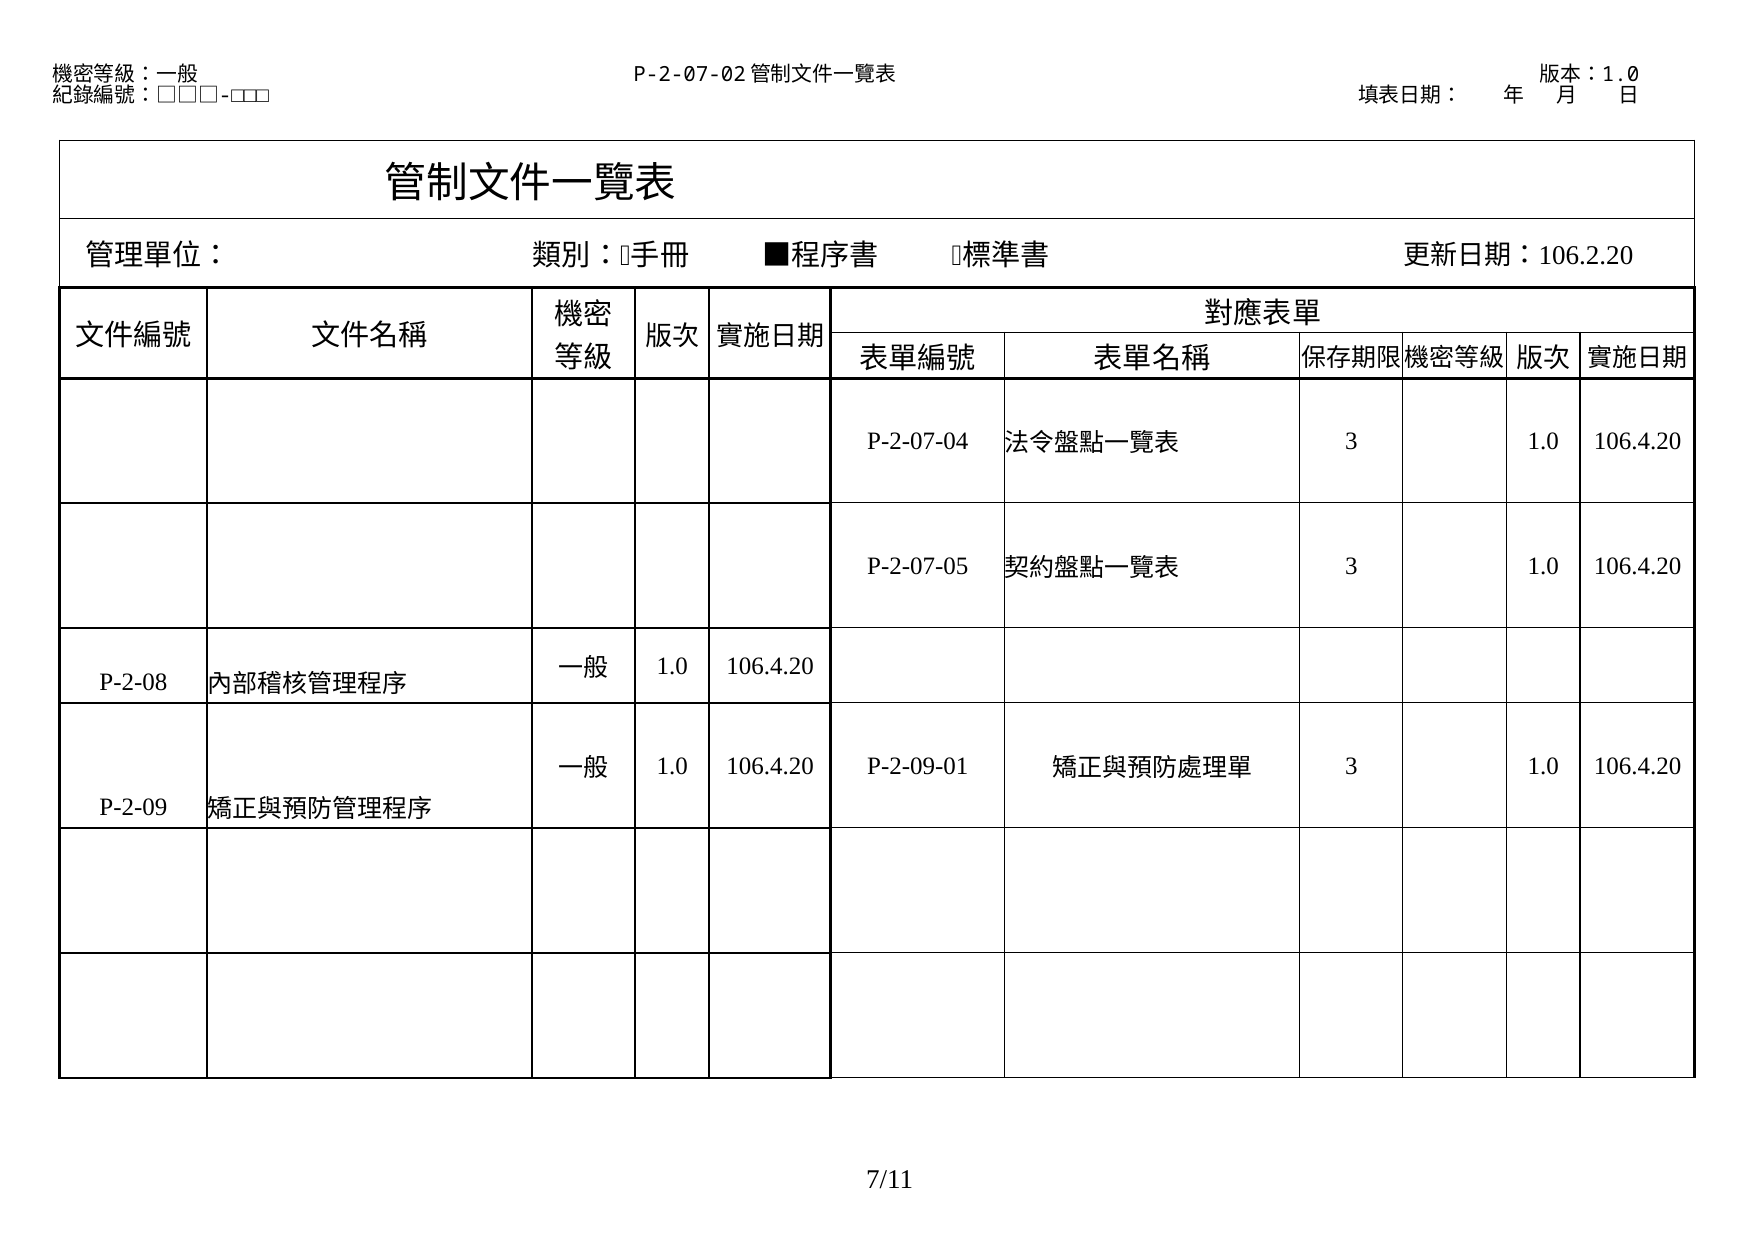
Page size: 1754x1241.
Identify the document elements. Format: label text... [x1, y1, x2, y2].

table_cell [636, 380, 708, 502]
table_cell [61, 504, 206, 627]
table_cell P-2-09 [61, 704, 206, 827]
table_cell 106.4.20 [710, 704, 829, 827]
table_cell [61, 380, 206, 502]
table_cell [1581, 628, 1693, 702]
table_cell [710, 504, 829, 627]
table_cell 106.4.20 [1581, 380, 1693, 502]
table_cell 1.0 [636, 704, 708, 827]
table_cell 矯正與預防處理單 [1005, 703, 1299, 827]
table_cell [208, 504, 531, 627]
table_cell 1.0 [636, 629, 708, 702]
table_cell 106.4.20 [1581, 503, 1693, 627]
table_cell [1005, 953, 1299, 1077]
table_cell 機密 等級 [533, 289, 634, 377]
table_cell [1403, 703, 1506, 827]
table_cell [1403, 953, 1506, 1077]
table_cell [208, 954, 531, 1077]
table_cell 表單名稱 [1005, 333, 1299, 377]
table_cell 機密等級 [1403, 333, 1506, 377]
table_cell [832, 628, 1004, 702]
table_cell 契約盤點一覽表 [1005, 503, 1299, 627]
table_cell 矯正與預防管理程序 [208, 704, 531, 827]
table_cell P-2-09-01 [832, 703, 1004, 827]
table_cell 對應表單 [832, 289, 1693, 332]
table_cell 內部稽核管理程序 [208, 629, 531, 702]
table_cell [710, 829, 829, 952]
table_cell 106.4.20 [710, 629, 829, 702]
table_cell [1507, 953, 1579, 1077]
table_cell 更新日期：106.2.20 [1403, 219, 1694, 286]
table_cell 一般 [533, 704, 634, 827]
table_cell [636, 504, 708, 627]
table_header [60, 141, 384, 218]
table_cell 保存期限 [1300, 333, 1402, 377]
table_cell [832, 953, 1004, 1077]
table_cell 3 [1300, 380, 1402, 502]
table_cell 實施日期 [710, 289, 829, 377]
table_cell P-2-08 [61, 629, 206, 702]
table_cell 3 [1300, 703, 1402, 827]
table_cell 3 [1300, 503, 1402, 627]
table_cell 1.0 [1507, 380, 1579, 502]
table_cell 版次 [636, 289, 708, 377]
table_header 管制文件一覽表 [385, 141, 1407, 218]
table_cell [1005, 628, 1299, 702]
table_cell [1300, 953, 1402, 1077]
table_cell 一般 [533, 629, 634, 702]
table_cell [533, 504, 634, 627]
table_cell [61, 954, 206, 1077]
table_cell [61, 829, 206, 952]
table_cell [710, 380, 829, 502]
table_cell [533, 829, 634, 952]
table_cell [533, 954, 634, 1077]
table_cell [1300, 628, 1402, 702]
table_cell 文件名稱 [208, 289, 531, 377]
table_cell 106.4.20 [1581, 703, 1693, 827]
table_cell P-2-07-05 [832, 503, 1004, 627]
table_cell [208, 829, 531, 952]
table_cell 1.0 [1507, 503, 1579, 627]
table_cell [1507, 628, 1579, 702]
table_cell [636, 829, 708, 952]
table_cell [710, 954, 829, 1077]
table_cell [1403, 503, 1506, 627]
table_cell [1507, 828, 1579, 952]
table_cell P-2-07-04 [832, 380, 1004, 502]
table_cell 管理單位： [60, 219, 517, 286]
table_cell [1403, 380, 1506, 502]
table_cell [1403, 628, 1506, 702]
table_cell [1581, 953, 1693, 1077]
table_cell [1005, 828, 1299, 952]
table_cell [1300, 828, 1402, 952]
table_cell 實施日期 [1581, 333, 1693, 377]
table_cell [208, 380, 531, 502]
table_header [1407, 141, 1694, 218]
table_cell [533, 380, 634, 502]
table_cell 1.0 [1507, 703, 1579, 827]
table_cell 法令盤點一覽表 [1005, 380, 1299, 502]
table_cell [1581, 828, 1693, 952]
table_cell [832, 828, 1004, 952]
table_cell [636, 954, 708, 1077]
table_cell 版次 [1507, 333, 1579, 377]
table_cell 類別：手冊 ■程序書 標準書 [517, 219, 1403, 286]
table_cell [1403, 828, 1506, 952]
table_cell 表單編號 [832, 333, 1004, 377]
table_cell 文件編號 [61, 289, 206, 377]
